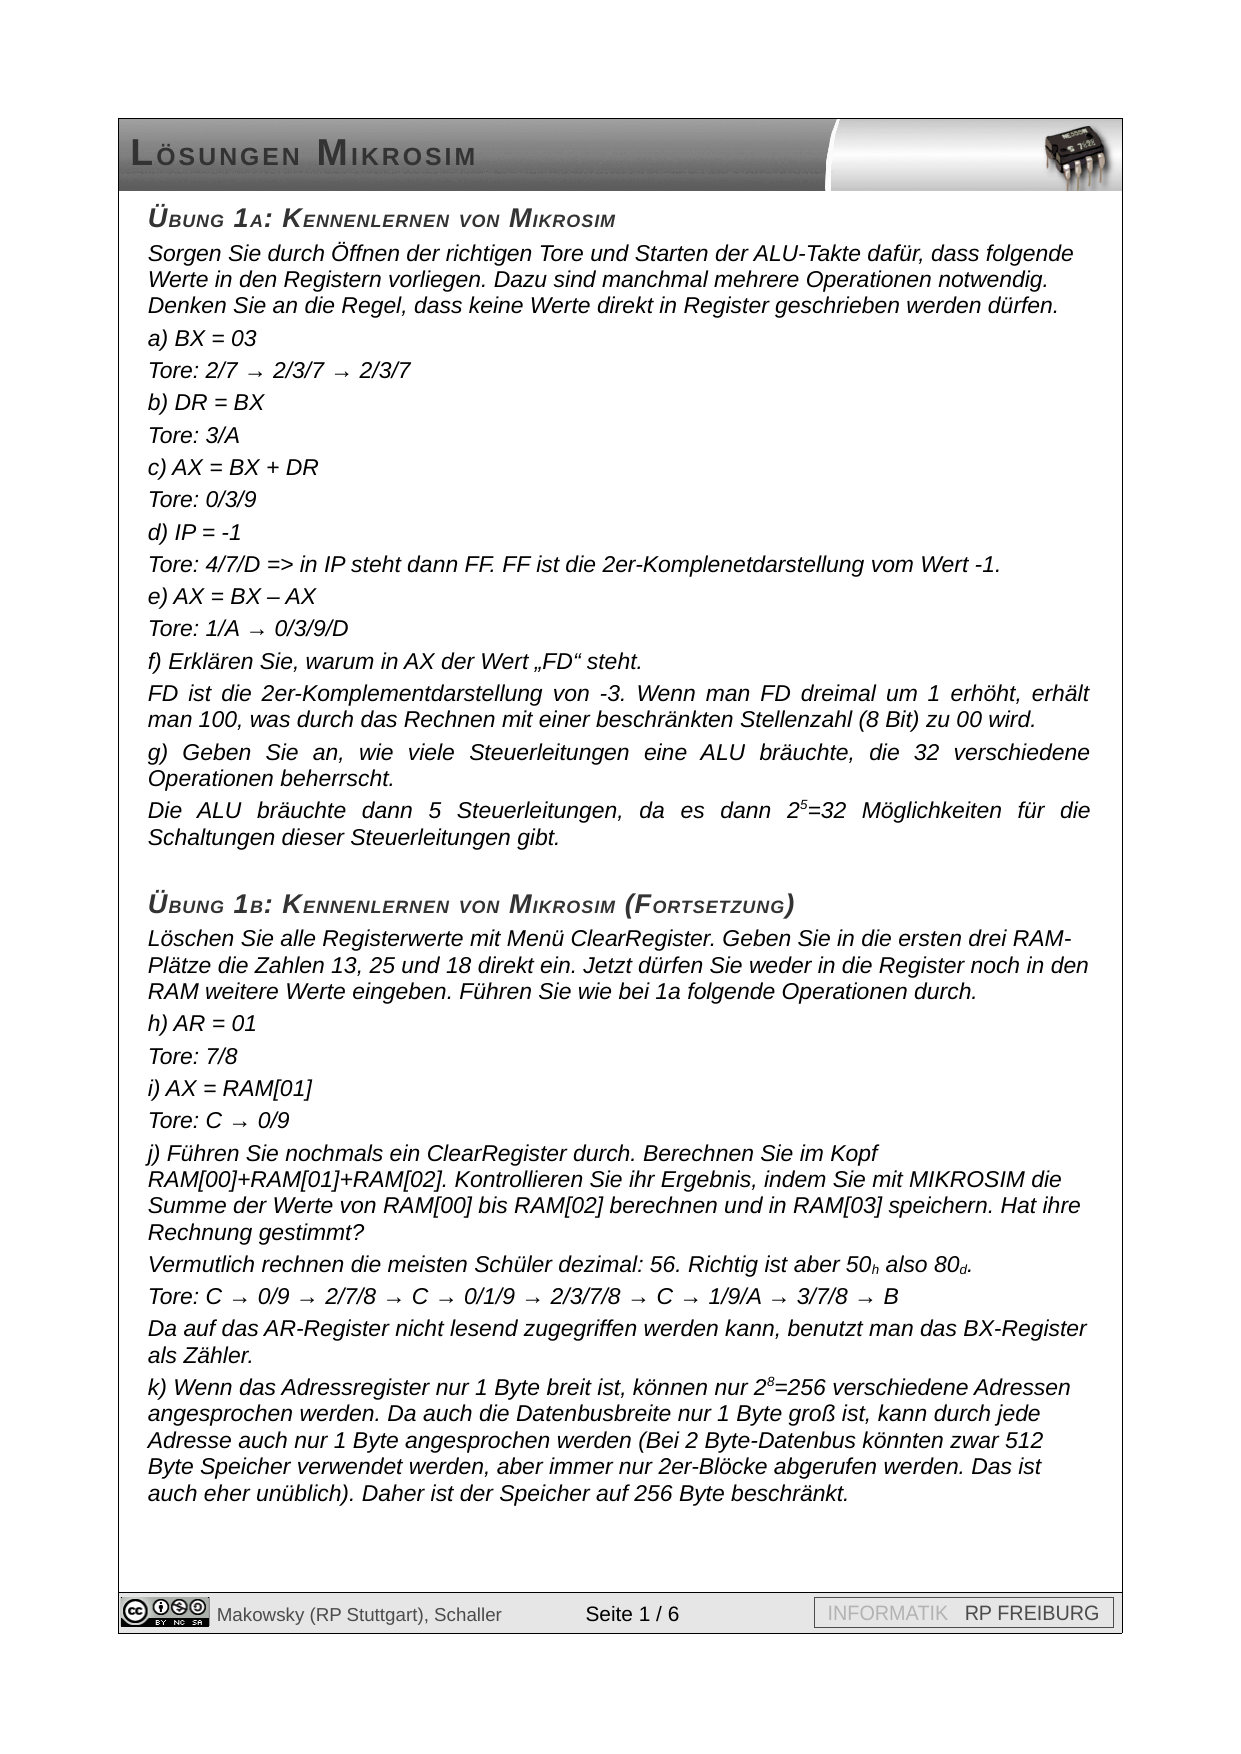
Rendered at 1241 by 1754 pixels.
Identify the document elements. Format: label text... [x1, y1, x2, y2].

text Tore: 7/8 [148, 1043, 1092, 1069]
text Da auf das AR-Register nicht lesend zugegriffen werden kann, benutzt man das BX-Register als Zähler. [148, 1315, 1092, 1368]
text Tore: C → 0/9 [148, 1107, 1092, 1133]
text d) IP = -1 [148, 518, 1092, 545]
text Übung 1b: Kennenlernen von Mikrosim (Fortsetzung) [148, 888, 1092, 919]
text b) DR = BX [148, 389, 1092, 416]
text c) AX = BX + DR [148, 454, 1092, 480]
text h) AR = 01 [148, 1010, 1092, 1037]
text f) Erklären Sie, warum in AX der Wert „FD“ steht. [148, 648, 1092, 674]
text Tore: 3/A [148, 422, 1092, 448]
text Sorgen Sie durch Öffnen der richtigen Tore und Starten der ALU-Takte dafür, dass folgende Werte in den Registern vorliegen. Dazu sind manchmal mehrere Operationen notwendig. Denken Sie an die Regel, dass keine Werte direkt in Register geschrieben werden dürfen. [148, 240, 1092, 319]
text Löschen Sie alle Registerwerte mit Menü ClearRegister. Geben Sie in die ersten drei RAM-Plätze die Zahlen 13, 25 und 18 direkt ein. Jetzt dürfen Sie weder in die Register noch in den RAM weitere Werte eingeben. Führen Sie wie bei 1a folgende Operationen durch. [148, 925, 1092, 1004]
text e) AX = BX – AX [148, 583, 1092, 609]
picture [119, 119, 1122, 191]
text Vermutlich rechnen die meisten Schüler dezimal: 56. Richtig ist aber 50h also 80d. [148, 1251, 1092, 1277]
text Tore: 0/3/9 [148, 486, 1092, 512]
text a) BX = 03 [148, 325, 1092, 351]
text Tore: 1/A → 0/3/9/D [148, 615, 1092, 642]
text FD ist die 2er-Komplementdarstellung von -3. Wenn man FD dreimal um 1 erhöht, erhält man 100, was durch das Rechnen mit einer beschränkten Stellenzahl (8 Bit) zu 00 wird. [148, 680, 1092, 733]
text Tore: C → 0/9 → 2/7/8 → C → 0/1/9 → 2/3/7/8 → C → 1/9/A → 3/7/8 → B [148, 1283, 1092, 1309]
text Die ALU bräuchte dann 5 Steuerleitungen, da es dann 25=32 Möglichkeiten für die Schaltungen dieser Steuerleitungen gibt. [148, 797, 1092, 850]
text i) AX = RAM[01] [148, 1075, 1092, 1101]
text g) Geben Sie an, wie viele Steuerleitungen eine ALU bräuchte, die 32 verschiedene Operationen beherrscht. [148, 738, 1092, 791]
text k) Wenn das Adressregister nur 1 Byte breit ist, können nur 28=256 verschiedene Adressen angesprochen werden. Da auch die Datenbusbreite nur 1 Byte groß ist, kann durch jede Adresse auch nur 1 Byte angesprochen werden (Bei 2 Byte-Datenbus könnten zwar 512 Byte Speicher verwendet werden, aber immer nur 2er-Blöcke abgerufen werden. Das ist auch eher unüblich). Daher ist der Speicher auf 256 Byte beschränkt. [148, 1374, 1092, 1506]
text Übung 1a: Kennenlernen von Mikrosim [148, 202, 1092, 234]
text Tore: 2/7 → 2/3/7 → 2/3/7 [148, 357, 1092, 383]
text j) Führen Sie nochmals ein ClearRegister durch. Berechnen Sie im Kopf RAM[00]+RAM[01]+RAM[02]. Kontrollieren Sie ihr Ergebnis, indem Sie mit MIKROSIM die Summe der Werte von RAM[00] bis RAM[02] berechnen und in RAM[03] speichern. Hat ihre Rechnung gestimmt? [148, 1139, 1092, 1245]
text Tore: 4/7/D => in IP steht dann FF. FF ist die 2er-Komplenetdarstellung vom Wert -1. [148, 551, 1092, 577]
picture [120, 1597, 210, 1627]
